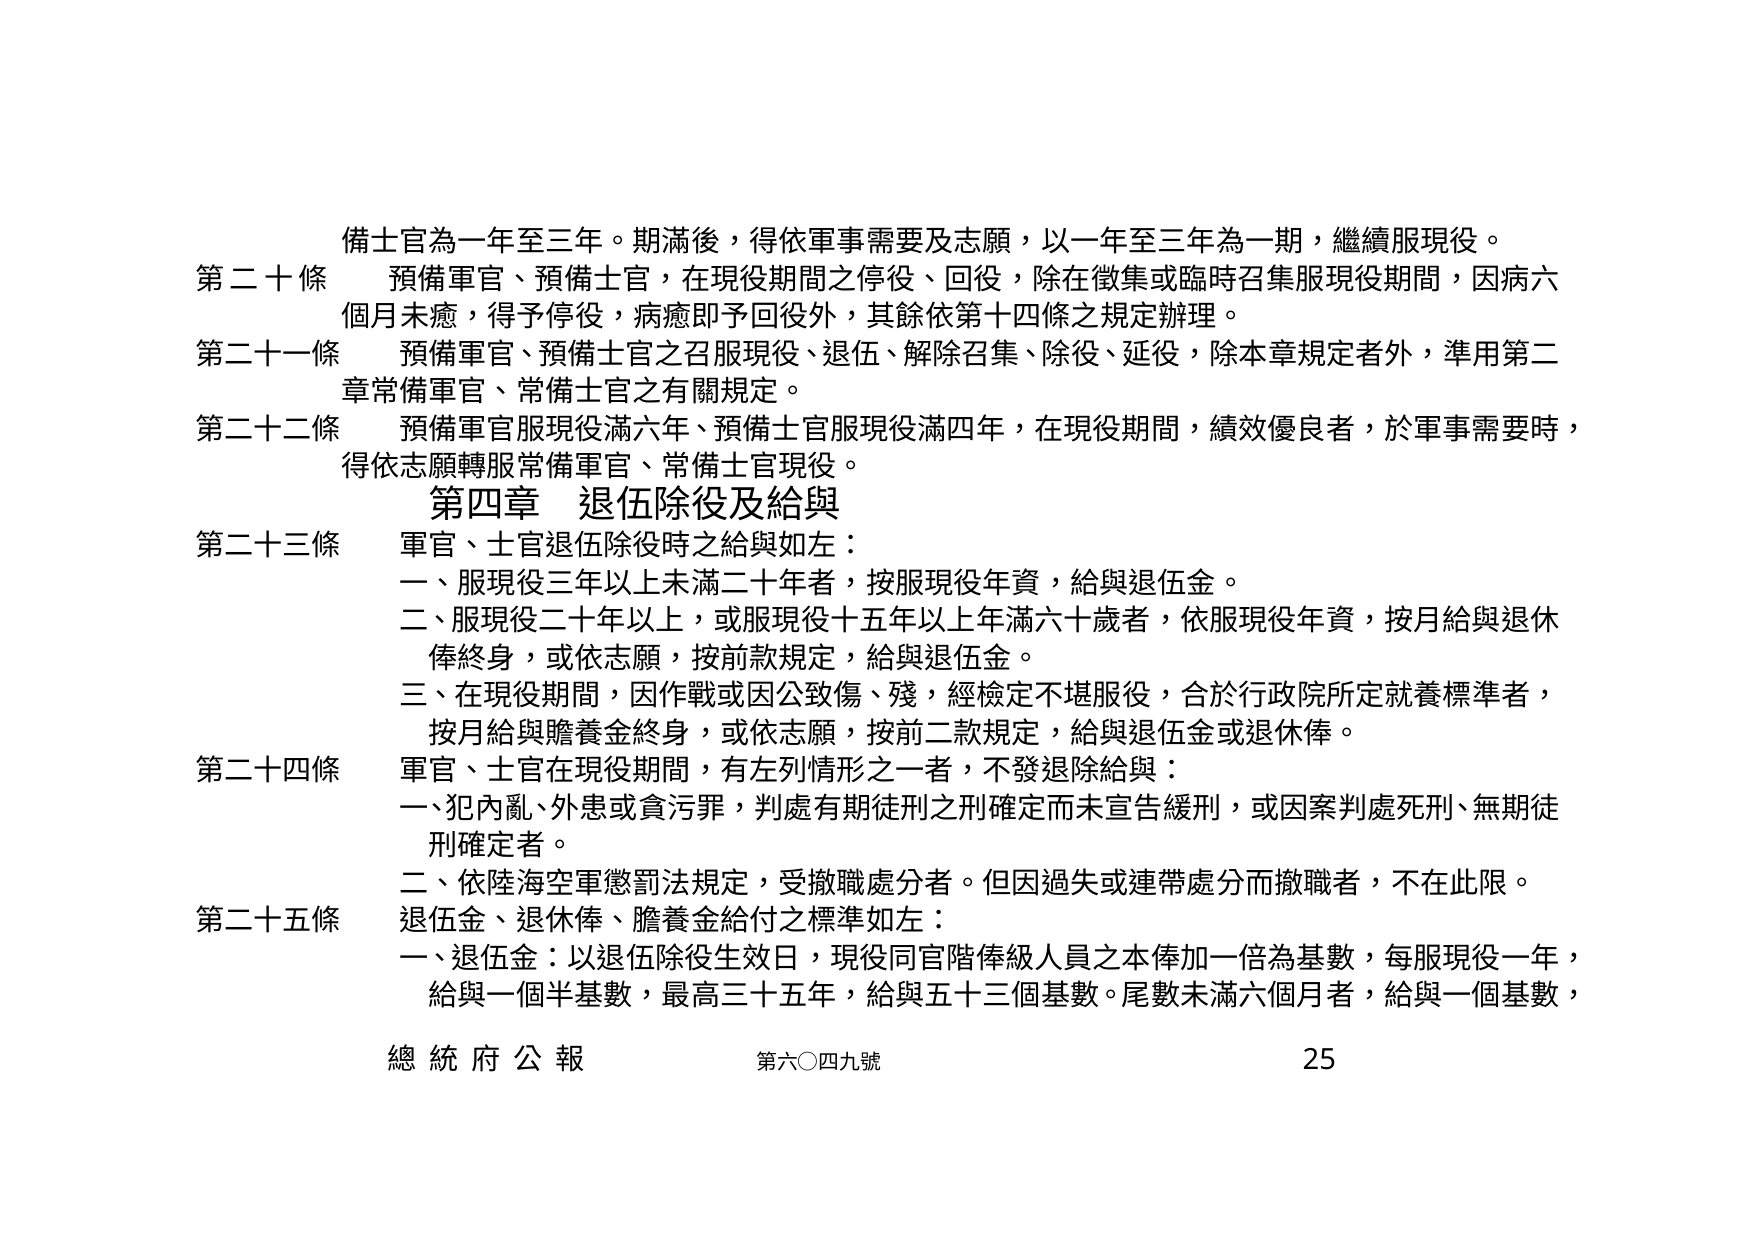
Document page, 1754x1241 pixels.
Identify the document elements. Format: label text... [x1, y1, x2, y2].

text 第二十條 預備軍官、預備士官，在現役期間之停役、回役，除在徵集或臨時召集服現役期間，因病六個月未癒，得予停役，病癒即予回役外，其餘依第十四條之規定辦理。 [195, 259, 1559, 334]
text 一、犯內亂、外患或貪污罪，判處有期徒刑之刑確定而未宣告緩刑，或因案判處死刑、無期徒刑確定者。 [399, 788, 1559, 863]
text 第二十二條 預備軍官服現役滿六年、預備士官服現役滿四年，在現役期間，績效優良者，於軍事需要時，得依志願轉服常備軍官、常備士官現役。 [195, 409, 1559, 484]
text 二、依陸海空軍懲罰法規定，受撤職處分者。但因過失或連帶處分而撤職者，不在此限。 [399, 863, 1559, 901]
text 第二十三條 軍官、士官退伍除役時之給與如左： [195, 526, 1559, 563]
text 備士官為一年至三年。期滿後，得依軍事需要及志願，以一年至三年為一期，繼續服現役。 [341, 222, 1559, 259]
text 三、在現役期間，因作戰或因公致傷、殘，經檢定不堪服役，合於行政院所定就養標準者，按月給與贍養金終身，或依志願，按前二款規定，給與退伍金或退休俸。 [399, 676, 1559, 751]
text 一、服現役三年以上未滿二十年者，按服現役年資，給與退伍金。 [399, 563, 1559, 601]
text 二、服現役二十年以上，或服現役十五年以上年滿六十歲者，依服現役年資，按月給與退休俸終身，或依志願，按前款規定，給與退伍金。 [399, 601, 1559, 676]
text 一、退伍金：以退伍除役生效日，現役同官階俸級人員之本俸加一倍為基數，每服現役一年，給與一個半基數，最高三十五年，給與五十三個基數。尾數未滿六個月者，給與一個基數，六個月以上，未滿一年者，以一年計。但服現役十五年以上未滿二十年，未屆滿現役最大年限，而志願提前退伍者，每提前一年，加發半個基數，未滿一年不予計算，最高加發至五個基數。 [399, 938, 1559, 1013]
text 第二十一條 預備軍官、預備士官之召服現役、退伍、解除召集、除役、延役，除本章規定者外，準用第二章常備軍官、常備士官之有關規定。 [195, 334, 1559, 409]
text 第二十五條 退伍金、退休俸、膽養金給付之標準如左： [195, 901, 1559, 938]
text 第四章 退伍除役及給與 [428, 484, 1559, 526]
text 第二十四條 軍官、士官在現役期間，有左列情形之一者，不發退除給與： [195, 751, 1559, 788]
